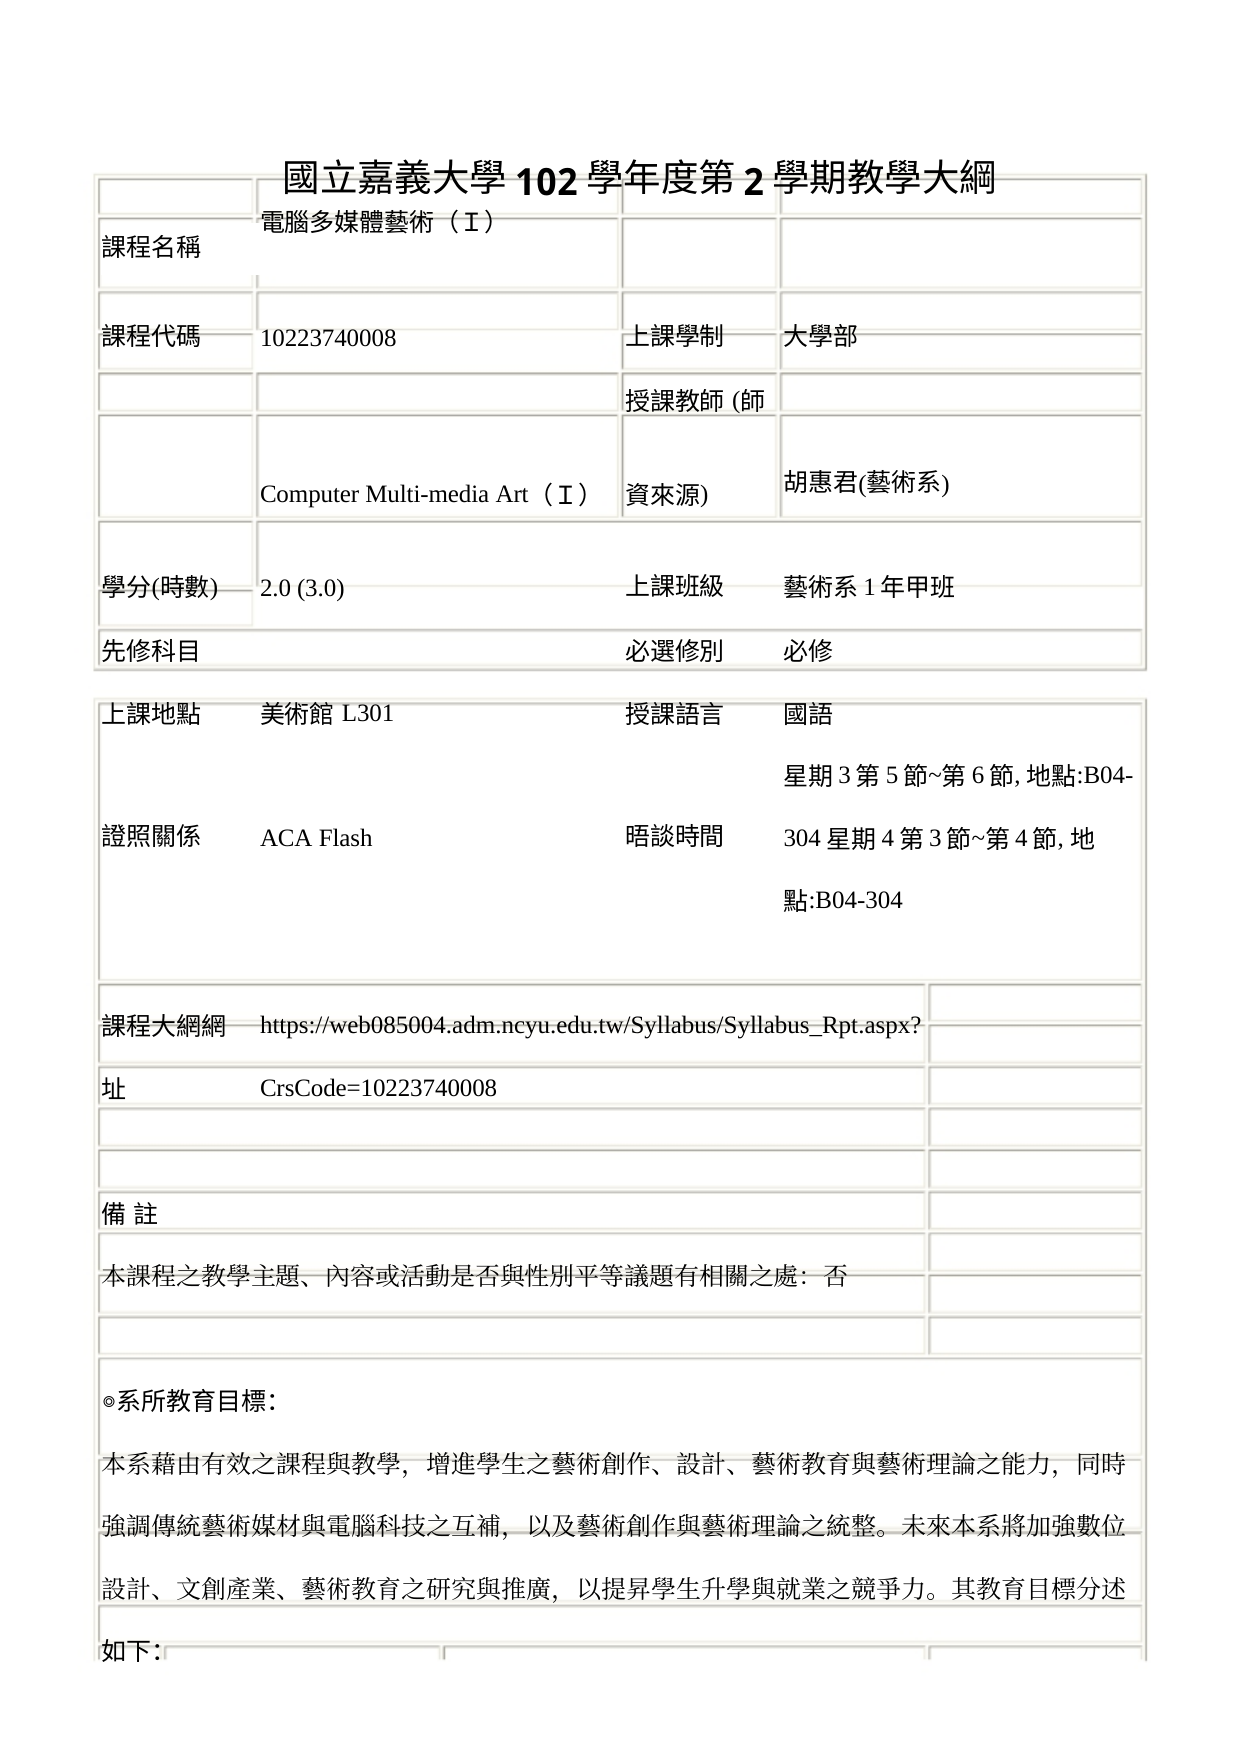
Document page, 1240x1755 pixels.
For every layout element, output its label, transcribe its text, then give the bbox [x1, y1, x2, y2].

text 課程名稱 電腦多媒體藝術（Ｉ） [101, 223, 551, 264]
text 國立嘉義大學102學年度第2學期教學大綱 [101, 264, 551, 275]
